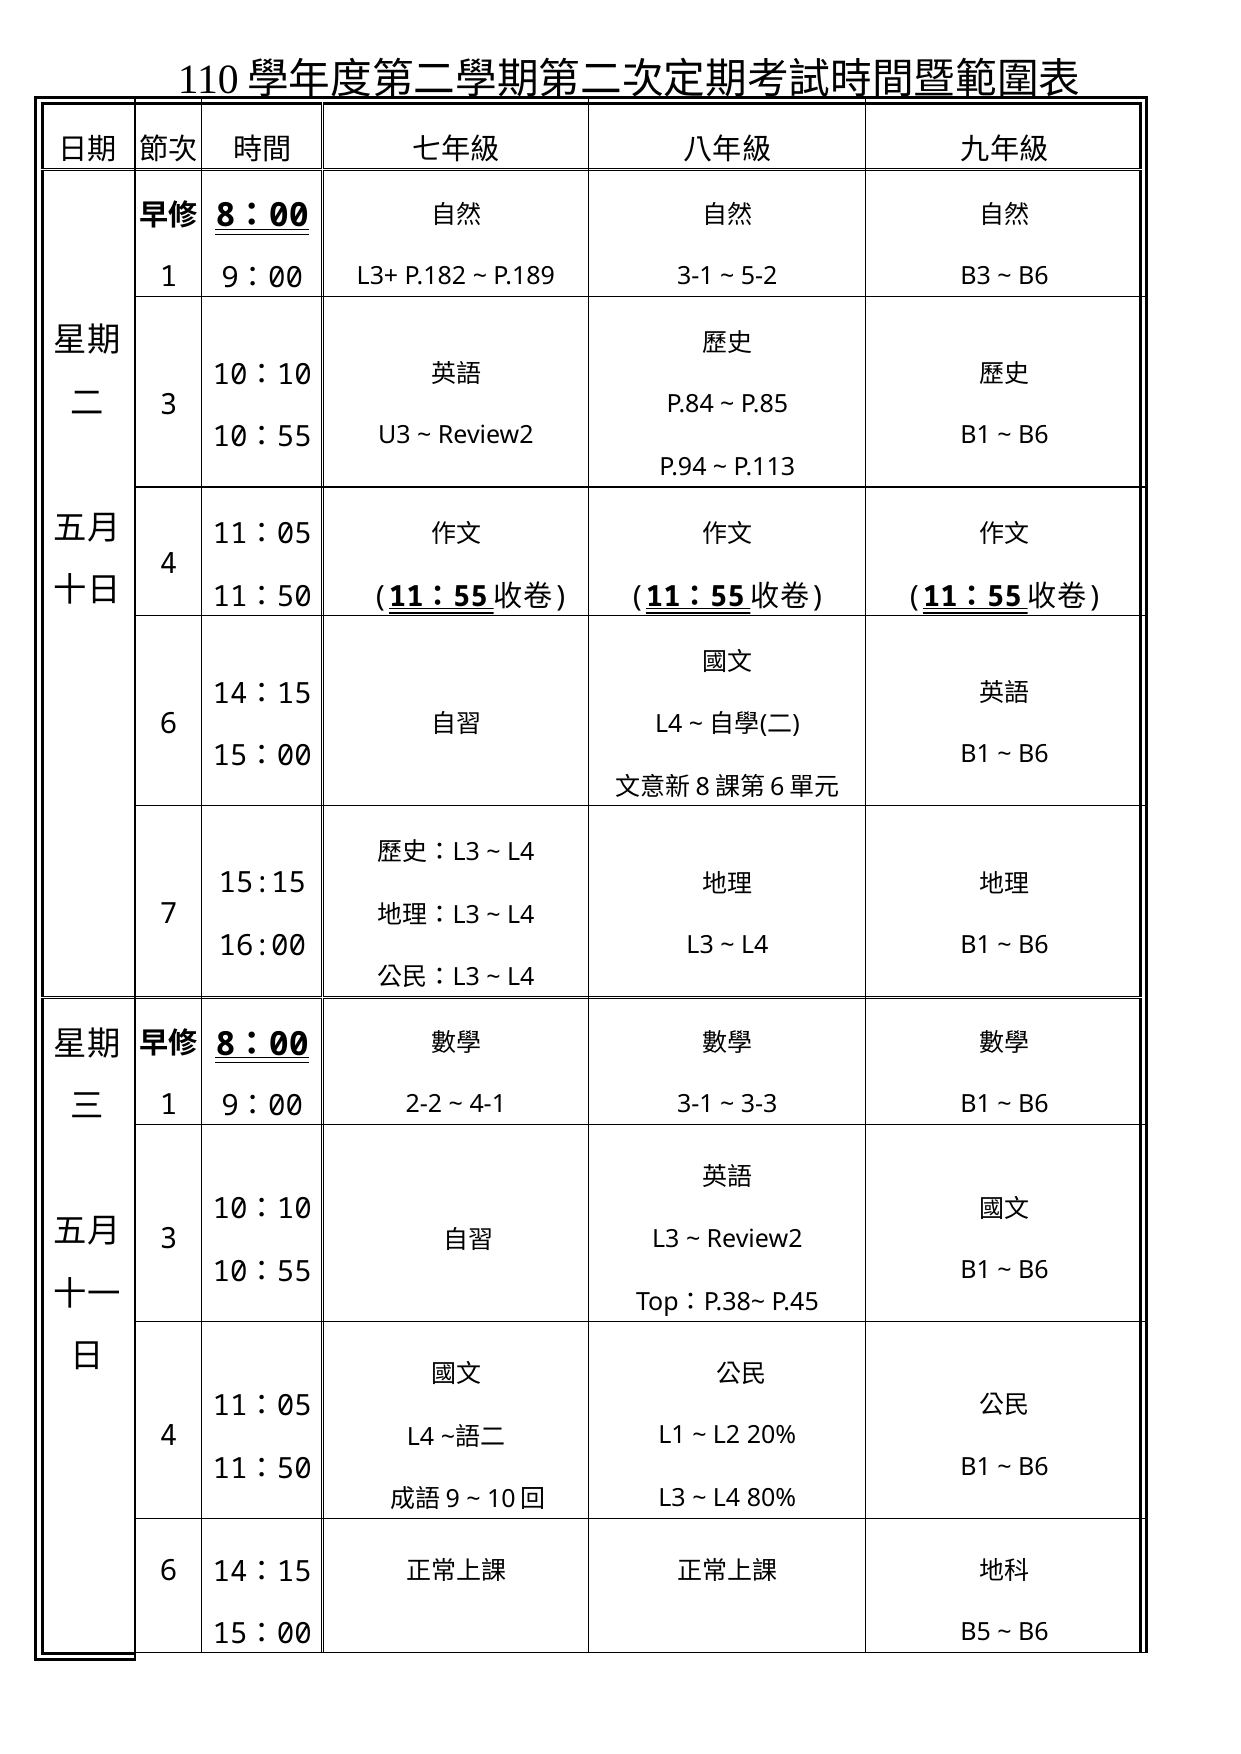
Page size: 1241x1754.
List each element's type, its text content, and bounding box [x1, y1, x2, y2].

table_header 日期 [39, 99, 134, 168]
table_header 七年級 [324, 105, 588, 168]
table_cell 早修 1 [136, 171, 201, 296]
table_cell 3 [136, 1125, 201, 1321]
table_cell 8：00 9：00 [202, 171, 321, 296]
table_header 時間 [202, 99, 323, 168]
table_cell 作文 (11：55收卷) [866, 488, 1139, 614]
table_cell 正常上課 [589, 1519, 865, 1652]
table_header 節次 [136, 105, 201, 168]
table_cell 英語 U3 ~ Review2 [324, 297, 588, 486]
table_cell 數學 2-2 ~ 4-1 [324, 999, 588, 1124]
table_cell 4 [136, 488, 201, 614]
table_cell 15:15 16:00 [202, 806, 321, 996]
table_cell 英語 B1 ~ B6 [866, 616, 1139, 805]
table_cell 地科 B5 ~ B6 [866, 1519, 1139, 1652]
table_cell 星期三 五月十一日 [44, 999, 134, 1652]
table_cell 歷史：L3 ~ L4 地理：L3 ~ L4 公民：L3 ~ L4 [324, 806, 588, 996]
table_cell 4 [136, 1322, 201, 1518]
table_cell 英語 L3 ~ Review2 Top：P.38~ P.45 [589, 1125, 865, 1321]
table_cell 公民 B1 ~ B6 [866, 1322, 1139, 1518]
table_header 八年級 [589, 105, 865, 168]
table_cell 11：05 11：50 [202, 1322, 321, 1518]
table_cell 國文 L4 ~語二 成語9 ~ 10回 [324, 1322, 588, 1518]
table_cell 地理 B1 ~ B6 [866, 806, 1139, 996]
table_cell 6 [136, 616, 201, 805]
table_cell 數學 3-1 ~ 3-3 [589, 999, 865, 1124]
table_cell 國文 L4 ~ 自學(二) 文意新8課第6單元 [589, 616, 865, 805]
table_cell 自然 3-1 ~ 5-2 [589, 171, 865, 296]
table_cell 國文 B1 ~ B6 [866, 1125, 1139, 1321]
table_cell 7 [136, 806, 201, 996]
table_cell 自然 B3 ~ B6 [866, 171, 1139, 296]
table_cell 8：00 9：00 [202, 999, 321, 1124]
table_cell 作文 (11：55收卷) [324, 488, 588, 614]
table_cell 正常上課 [324, 1519, 588, 1652]
table_cell 11：05 11：50 [202, 488, 321, 614]
table_cell 14：15 15：00 [202, 616, 321, 805]
table_cell 10：10 10：55 [202, 297, 321, 486]
table_cell 早修 1 [136, 999, 201, 1124]
table_cell 地理 L3 ~ L4 [589, 806, 865, 996]
table_header 九年級 [866, 99, 1143, 168]
table_cell 作文 (11：55收卷) [589, 488, 865, 614]
table_cell 自習 [324, 1125, 588, 1321]
table_cell 14：15 15：00 [202, 1519, 321, 1652]
table_cell 自然 L3+ P.182 ~ P.189 [324, 171, 588, 296]
table_cell 3 [136, 297, 201, 486]
table_cell 星期二 五月十日 [44, 171, 134, 996]
table_cell 6 [136, 1519, 201, 1652]
text 110學年度第二學期第二次定期考試時間暨範圍表 [77, 33, 1181, 96]
table_cell 10：10 10：55 [202, 1125, 321, 1321]
table_cell 歷史 B1 ~ B6 [866, 297, 1139, 486]
table_cell 公民 L1 ~ L2 20% L3 ~ L4 80% [589, 1322, 865, 1518]
table_cell 自習 [324, 616, 588, 805]
table_cell 歷史 P.84 ~ P.85 P.94 ~ P.113 [589, 297, 865, 486]
table_cell 數學 B1 ~ B6 [866, 999, 1139, 1124]
